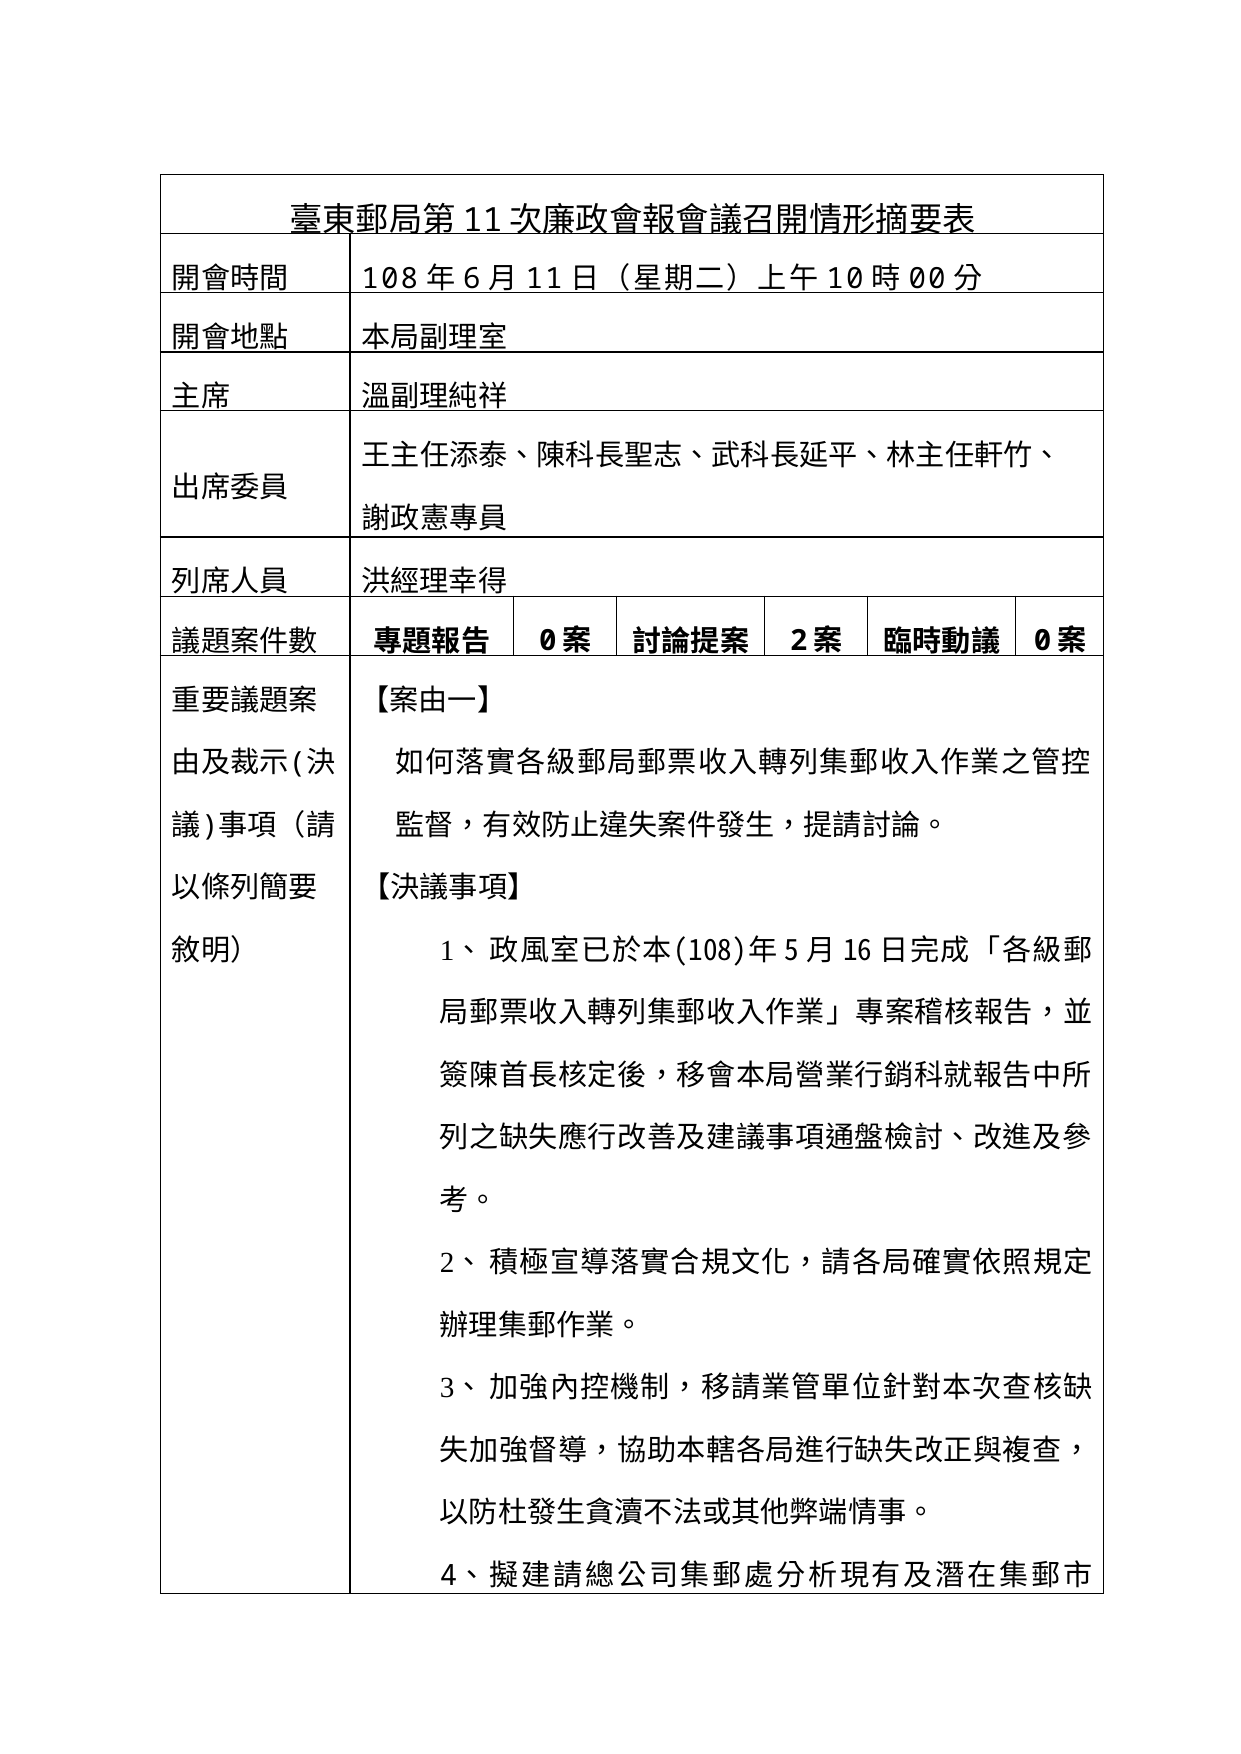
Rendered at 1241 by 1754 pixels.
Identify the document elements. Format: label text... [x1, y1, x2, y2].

table_cell 本局副理室 [351, 293, 1103, 351]
table_cell 王主任添泰、陳科長聖志、武科長延平、林主任軒竹、 謝政憲專員 [351, 411, 1103, 536]
table_cell 議題案件數 [161, 597, 349, 654]
table_cell 臨時動議 [868, 597, 1015, 654]
table_cell 重要議題案由及裁示(決議)事項（請以條列簡要敘明） [161, 656, 349, 1593]
table_cell 列席人員 [161, 538, 349, 596]
table_cell 開會時間 [161, 234, 349, 292]
table_cell 2案 [765, 597, 867, 654]
table_header 臺東郵局第11次廉政會報會議召開情形摘要表 [161, 175, 1103, 233]
table_cell 開會地點 [161, 293, 349, 351]
table_cell 主席 [161, 353, 349, 410]
table_cell 【案由一】 如何落實各級郵局郵票收入轉列集郵收入作業之管控監督，有效防止違失案件發生，提請討論。 【決議事項】 政風室已於本(108)年5月16日完成「各級郵局郵票收入轉列集郵收入作業」專案稽核報告，並簽陳首長核定後，移會本局營業行銷科就報告中所列之缺失應行改善及建議事項通盤檢討、改進及參考。 積極宣導落實合規文化，請各局確實依照規定辦理集郵作業。 加強內控機制，移請業管單位針對本次查核缺失加強督導，協助本轄各局進行缺失改正與複查，以防杜發生貪瀆不法或其他弊端情事。 擬建請總公司集郵處分析現有及潛在集郵市 [351, 656, 1103, 1593]
table_cell 出席委員 [161, 411, 349, 536]
table_cell 0案 [1016, 597, 1103, 654]
table_cell 討論提案 [617, 597, 764, 654]
table_cell 108年6月11日（星期二）上午10時00分 [351, 234, 1103, 292]
table_cell 0案 [514, 597, 616, 654]
table_cell 溫副理純祥 [351, 353, 1103, 410]
table_cell 洪經理幸得 [351, 538, 1103, 596]
table_cell 專題報告 [351, 597, 513, 654]
